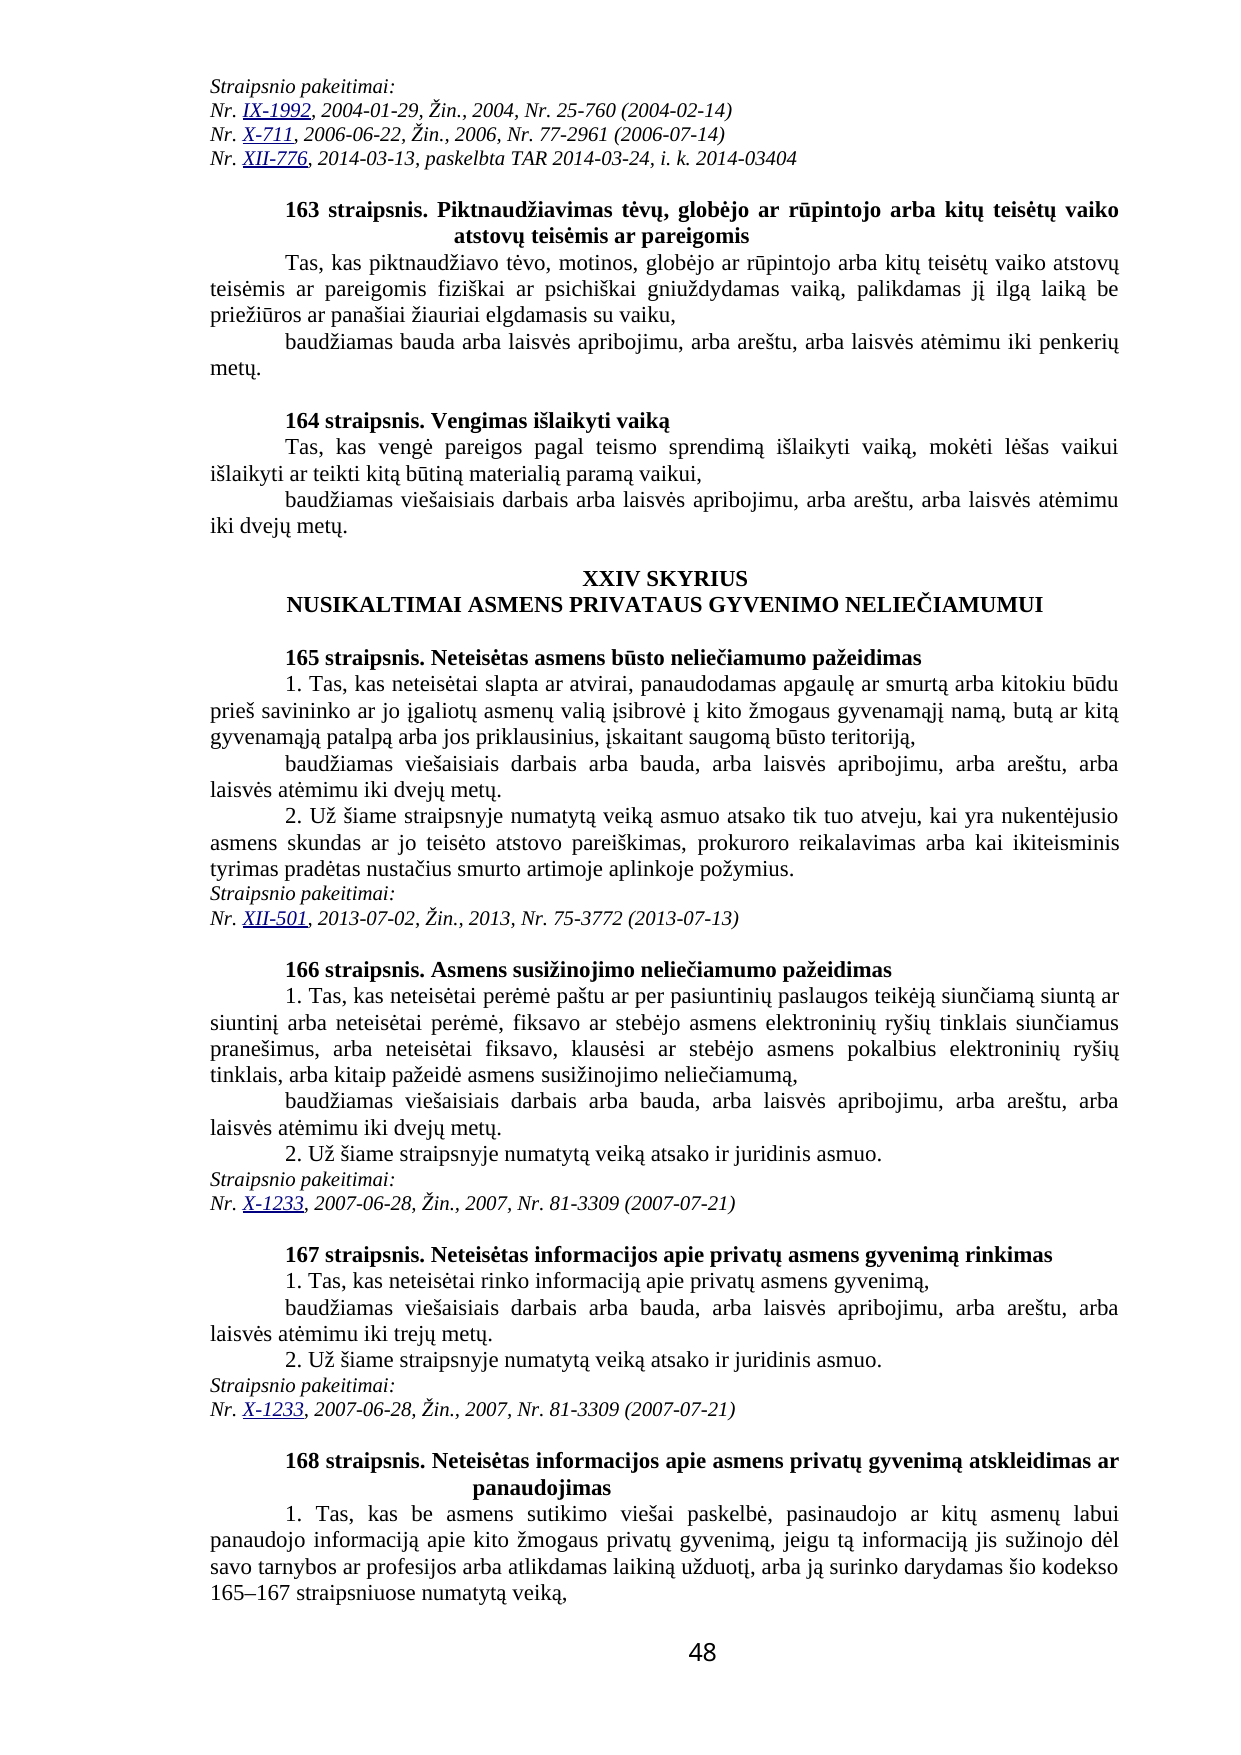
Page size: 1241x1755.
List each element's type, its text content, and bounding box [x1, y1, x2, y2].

text 164 straipsnis. Vengimas išlaikyti vaiką [210, 407, 1120, 433]
text 1. Tas, kas neteisėtai perėmė paštu ar per pasiuntinių paslaugos teikėją siunčiamą siuntą ar siuntinį arba neteisėtai perėmė, fiksavo ar stebėjo asmens elektroninių ryšių tinklais siunčiamus pranešimus, arba neteisėtai fiksavo, klausėsi ar stebėjo asmens pokalbius elektroninių ryšių tinklais, arba kitaip pažeidė asmens susižinojimo neliečiamumą, [210, 982, 1120, 1088]
text Straipsnio pakeitimai: [210, 1167, 1120, 1191]
text Nr. X-1233, 2007-06-28, Žin., 2007, Nr. 81-3309 (2007-07-21) [210, 1397, 1120, 1421]
text 166 straipsnis. Asmens susižinojimo neliečiamumo pažeidimas [210, 956, 1120, 982]
text baudžiamas viešaisiais darbais arba bauda, arba laisvės apribojimu, arba areštu, arba laisvės atėmimu iki dvejų metų. [210, 1088, 1120, 1140]
text 1. Tas, kas be asmens sutikimo viešai paskelbė, pasinaudojo ar kitų asmenų labui panaudojo informaciją apie kito žmogaus privatų gyvenimą, jeigu tą informaciją jis sužinojo dėl savo tarnybos ar profesijos arba atlikdamas laikiną užduotį, arba ją surinko darydamas šio kodekso 165–167 straipsniuose numatytą veiką, [210, 1500, 1120, 1606]
text Nr. X-1233, 2007-06-28, Žin., 2007, Nr. 81-3309 (2007-07-21) [210, 1191, 1120, 1215]
text 2. Už šiame straipsnyje numatytą veiką atsako ir juridinis asmuo. [210, 1347, 1120, 1373]
text 168 straipsnis. Neteisėtas informacijos apie asmens privatų gyvenimą atskleidimas ar panaudojimas [285, 1447, 1120, 1500]
text baudžiamas viešaisiais darbais arba bauda, arba laisvės apribojimu, arba areštu, arba laisvės atėmimu iki dvejų metų. [210, 749, 1120, 802]
text baudžiamas viešaisiais darbais arba laisvės apribojimu, arba areštu, arba laisvės atėmimu iki dvejų metų. [210, 486, 1120, 539]
text Straipsnio pakeitimai: [210, 1373, 1120, 1397]
text Nr. IX-1992, 2004-01-29, Žin., 2004, Nr. 25-760 (2004-02-14) [210, 98, 1120, 122]
text NUSIKALTIMAI ASMENS PRIVATAUS GYVENIMO NELIEČIAMUMUI [210, 591, 1120, 618]
text Straipsnio pakeitimai: [210, 73, 1120, 98]
text 167 straipsnis. Neteisėtas informacijos apie privatų asmens gyvenimą rinkimas [285, 1241, 1120, 1267]
text 165 straipsnis. Neteisėtas asmens būsto neliečiamumo pažeidimas [210, 644, 1120, 671]
text Straipsnio pakeitimai: [210, 881, 1120, 905]
subtitle XXIV SKYRIUS [210, 565, 1120, 591]
text baudžiamas bauda arba laisvės apribojimu, arba areštu, arba laisvės atėmimu iki penkerių metų. [210, 328, 1120, 381]
text 2. Už šiame straipsnyje numatytą veiką atsako ir juridinis asmuo. [210, 1140, 1120, 1167]
text Tas, kas vengė pareigos pagal teismo sprendimą išlaikyti vaiką, mokėti lėšas vaikui išlaikyti ar teikti kitą būtiną materialią paramą vaikui, [210, 433, 1120, 486]
text 2. Už šiame straipsnyje numatytą veiką asmuo atsako tik tuo atveju, kai yra nukentėjusio asmens skundas ar jo teisėto atstovo pareiškimas, prokuroro reikalavimas arba kai ikiteisminis tyrimas pradėtas nustačius smurto artimoje aplinkoje požymius. [210, 802, 1120, 881]
text Nr. XII-776, 2014-03-13, paskelbta TAR 2014-03-24, i. k. 2014-03404 [210, 146, 1120, 170]
text Nr. XII-501, 2013-07-02, Žin., 2013, Nr. 75-3772 (2013-07-13) [210, 905, 1120, 929]
text Tas, kas piktnaudžiavo tėvo, motinos, globėjo ar rūpintojo arba kitų teisėtų vaiko atstovų teisėmis ar pareigomis fiziškai ar psichiškai gniuždydamas vaiką, palikdamas jį ilgą laiką be priežiūros ar panašiai žiauriai elgdamasis su vaiku, [210, 249, 1120, 328]
text 1. Tas, kas neteisėtai rinko informaciją apie privatų asmens gyvenimą, [210, 1267, 1120, 1294]
text 1. Tas, kas neteisėtai slapta ar atvirai, panaudodamas apgaulę ar smurtą arba kitokiu būdu prieš savininko ar jo įgaliotų asmenų valią įsibrovė į kito žmogaus gyvenamąjį namą, butą ar kitą gyvenamąją patalpą arba jos priklausinius, įskaitant saugomą būsto teritoriją, [210, 671, 1120, 749]
text baudžiamas viešaisiais darbais arba bauda, arba laisvės apribojimu, arba areštu, arba laisvės atėmimu iki trejų metų. [210, 1294, 1120, 1347]
text Nr. X-711, 2006-06-22, Žin., 2006, Nr. 77-2961 (2006-07-14) [210, 122, 1120, 146]
text 163 straipsnis. Piktnaudžiavimas tėvų, globėjo ar rūpintojo arba kitų teisėtų vaiko atstovų teisėmis ar pareigomis [285, 196, 1120, 249]
